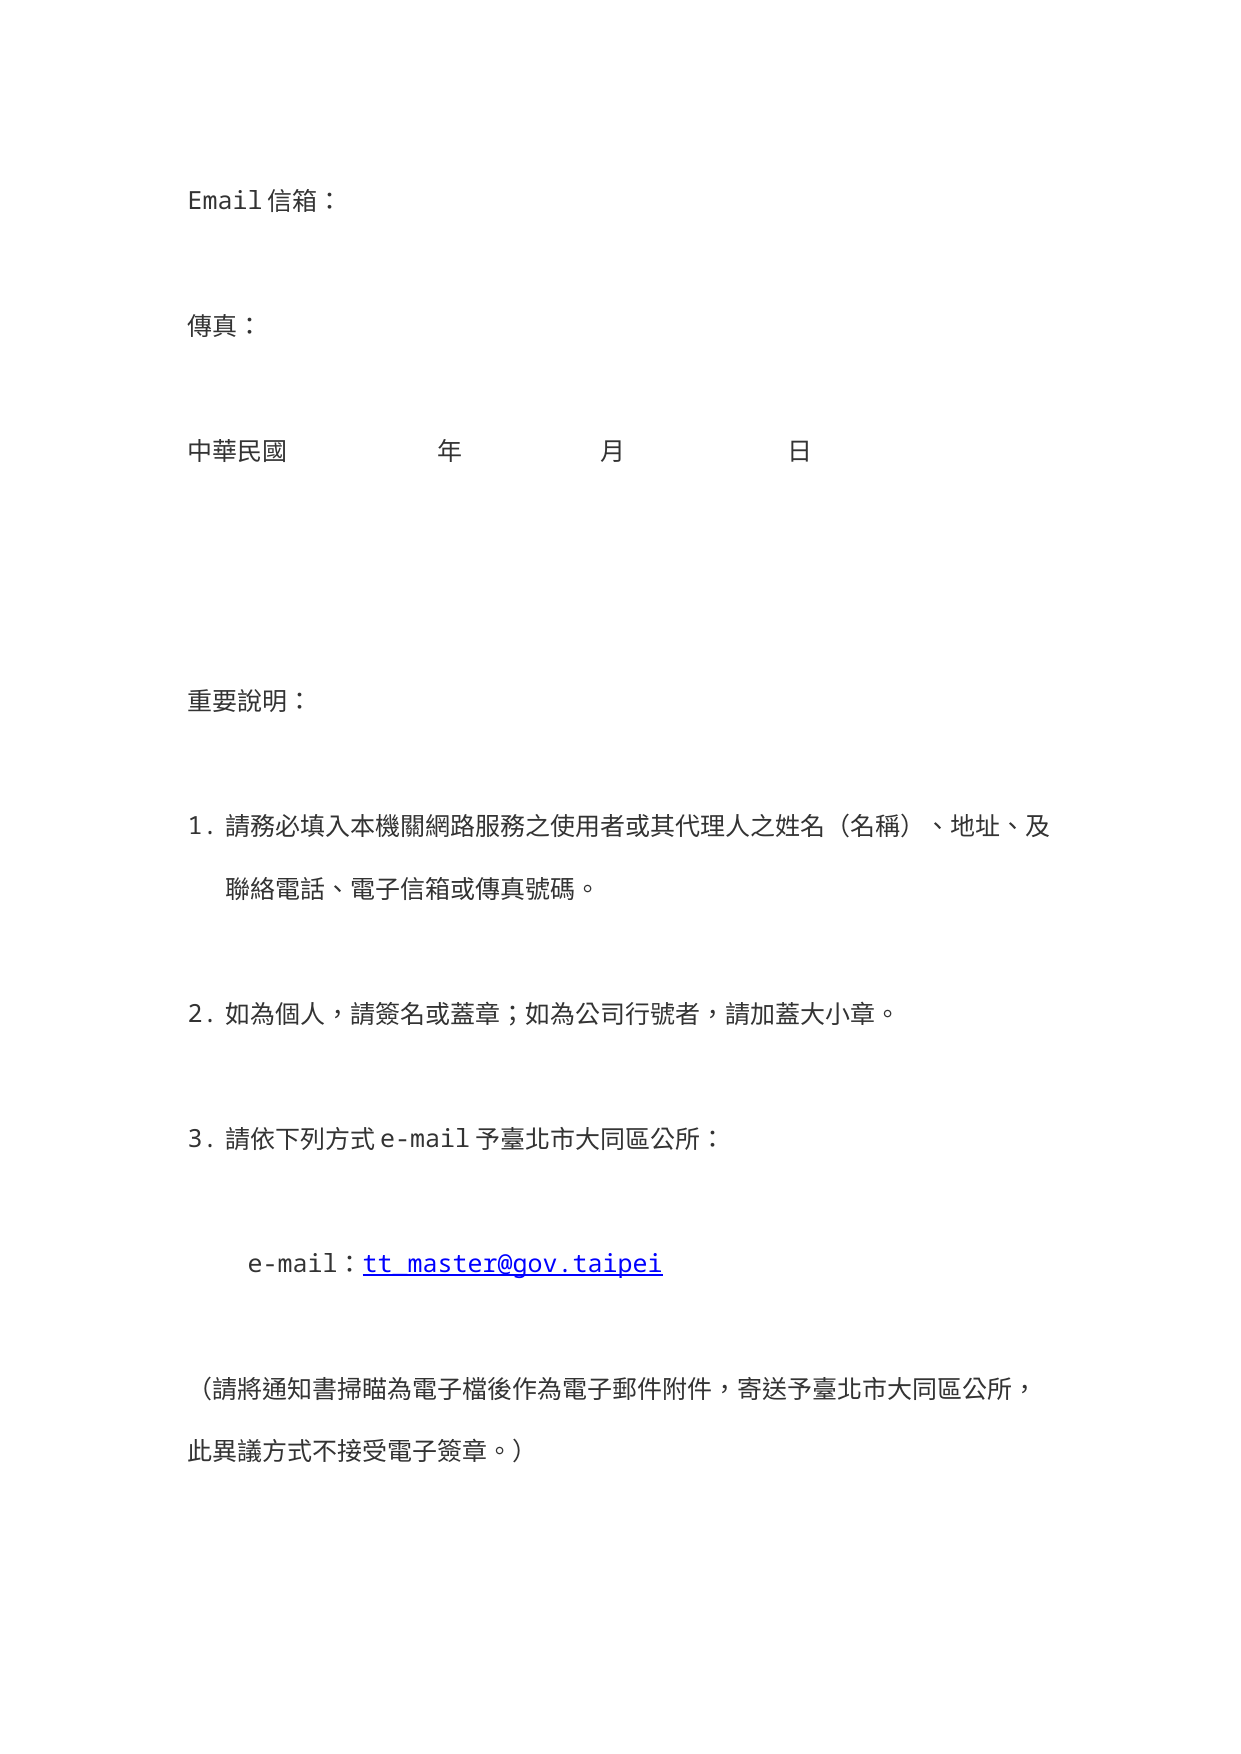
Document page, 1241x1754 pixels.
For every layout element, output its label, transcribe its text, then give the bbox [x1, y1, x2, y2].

text （請將通知書掃瞄為電子檔後作為電子郵件附件，寄送予臺北市大同區公所，此異議方式不接受電子簽章。） [187, 1346, 1053, 1471]
text e-mail：tt_master@gov.taipei [187, 1221, 1053, 1283]
text 中華民國 年 月 日 [187, 408, 1053, 471]
text 傳真： [187, 283, 1053, 346]
list 請務必填入本機關網路服務之使用者或其代理人之姓名（名稱）、地址、及聯絡電話、電子信箱或傳真號碼。 [187, 783, 1053, 908]
list 如為個人，請簽名或蓋章；如為公司行號者，請加蓋大小章。 [187, 971, 1053, 1033]
list 請依下列方式e-mail予臺北市大同區公所： [187, 1096, 1053, 1158]
text 重要說明： [187, 658, 1053, 721]
text Email信箱： [187, 158, 1053, 221]
